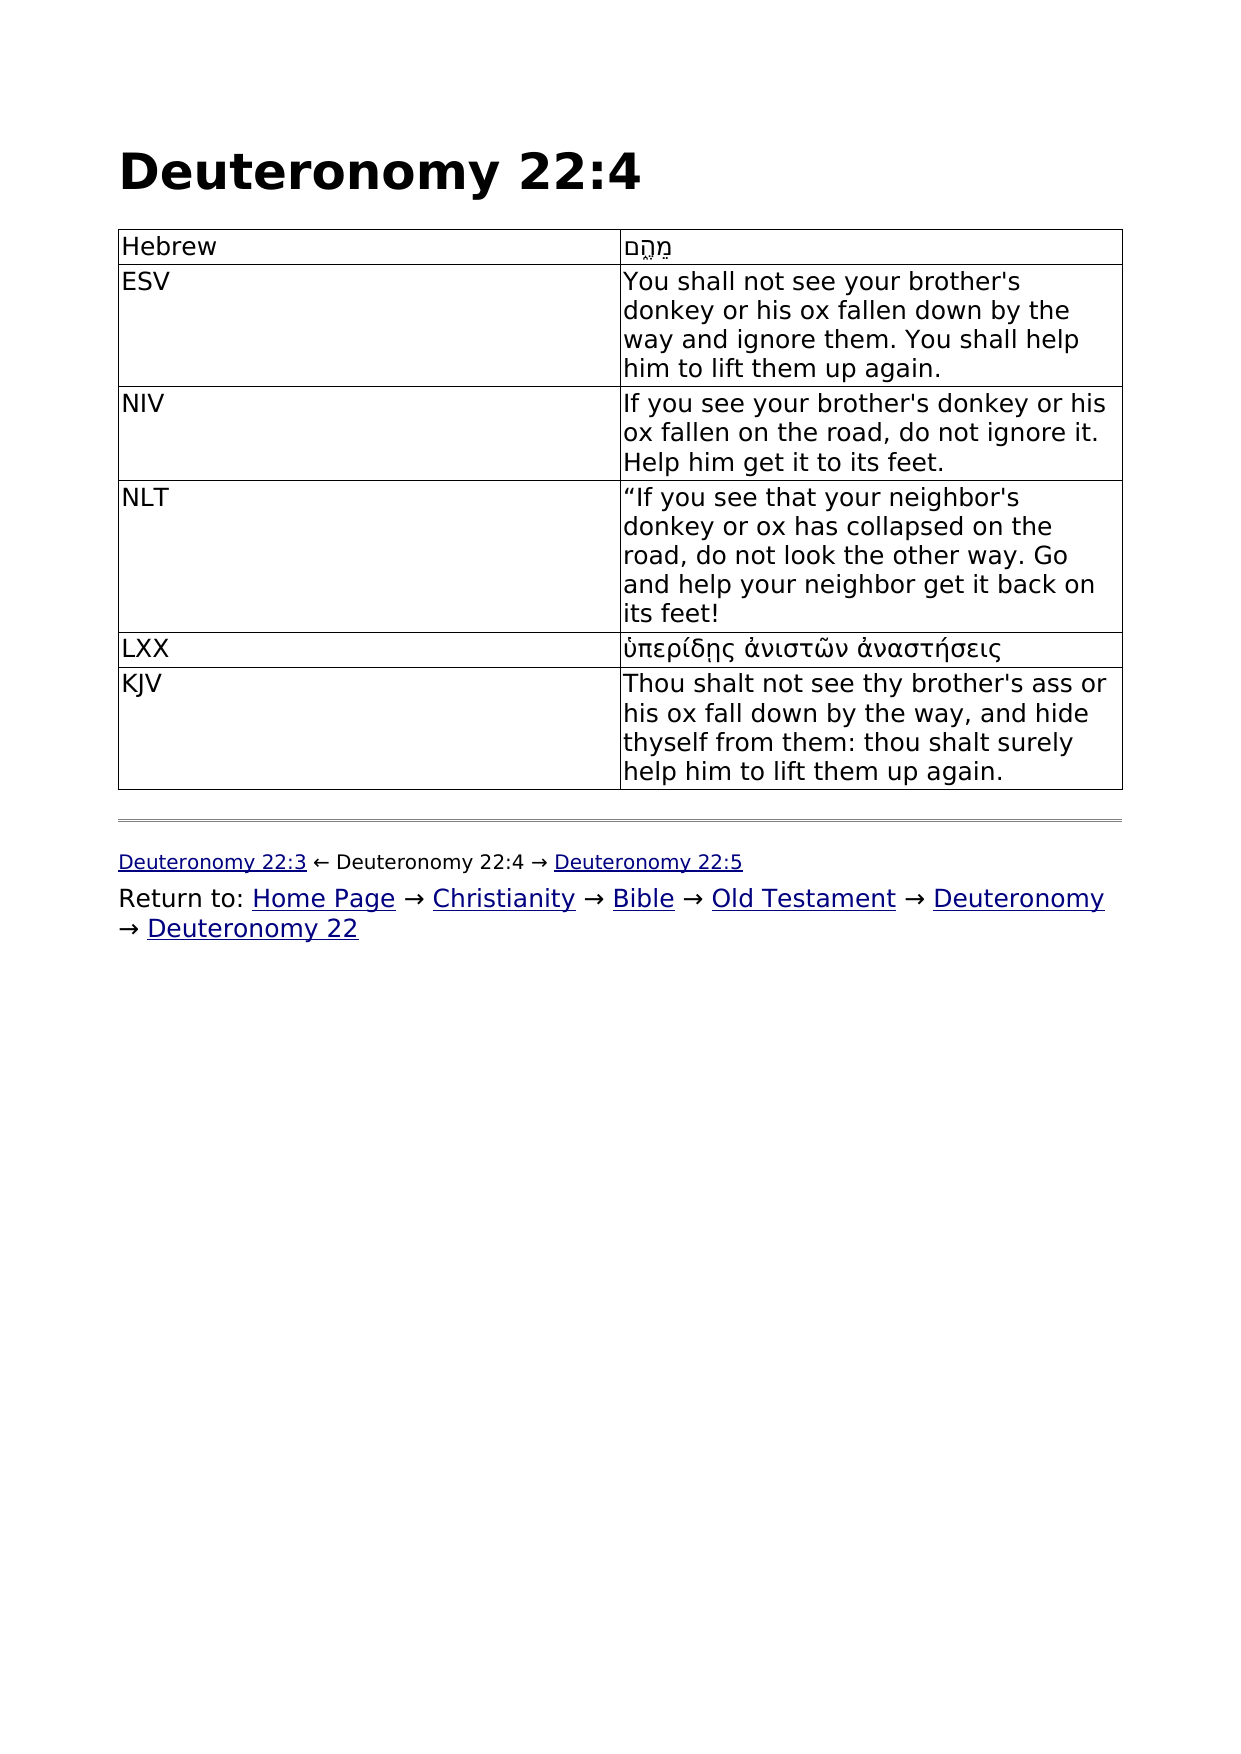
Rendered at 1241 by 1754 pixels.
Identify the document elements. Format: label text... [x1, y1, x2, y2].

text Deuteronomy 22:3 ← Deuteronomy 22:4 → Deuteronomy 22:5 [118, 851, 1122, 884]
text Return to: Home Page → Christianity → Bible → Old Testament → Deuteronomy → Deuteronomy 22 [118, 884, 1122, 943]
subtitle Deuteronomy 22:4 [118, 143, 1122, 201]
table_cell “If you see that your neighbor's donkey or ox has collapsed on the road, do not look the other way. Go and help your neighbor get it back on its feet! [621, 481, 1122, 632]
table_cell KJV [119, 668, 620, 789]
table_header מֵהֶ֑ם [621, 230, 1122, 264]
table_cell If you see your brother's donkey or his ox fallen on the road, do not ignore it. Help him get it to its feet. [621, 387, 1122, 480]
table_cell NIV [119, 387, 620, 480]
table_cell ESV [119, 265, 620, 386]
table_cell You shall not see your brother's donkey or his ox fallen down by the way and ignore them. You shall help him to lift them up again. [621, 265, 1122, 386]
table_header Hebrew [119, 230, 620, 264]
table_cell LXX [119, 633, 620, 667]
table_cell NLT [119, 481, 620, 632]
table_cell ὑπερίδῃς ἀνιστῶν ἀναστήσεις [621, 633, 1122, 667]
table_cell Thou shalt not see thy brother's ass or his ox fall down by the way, and hide thyself from them: thou shalt surely help him to lift them up again. [621, 668, 1122, 789]
